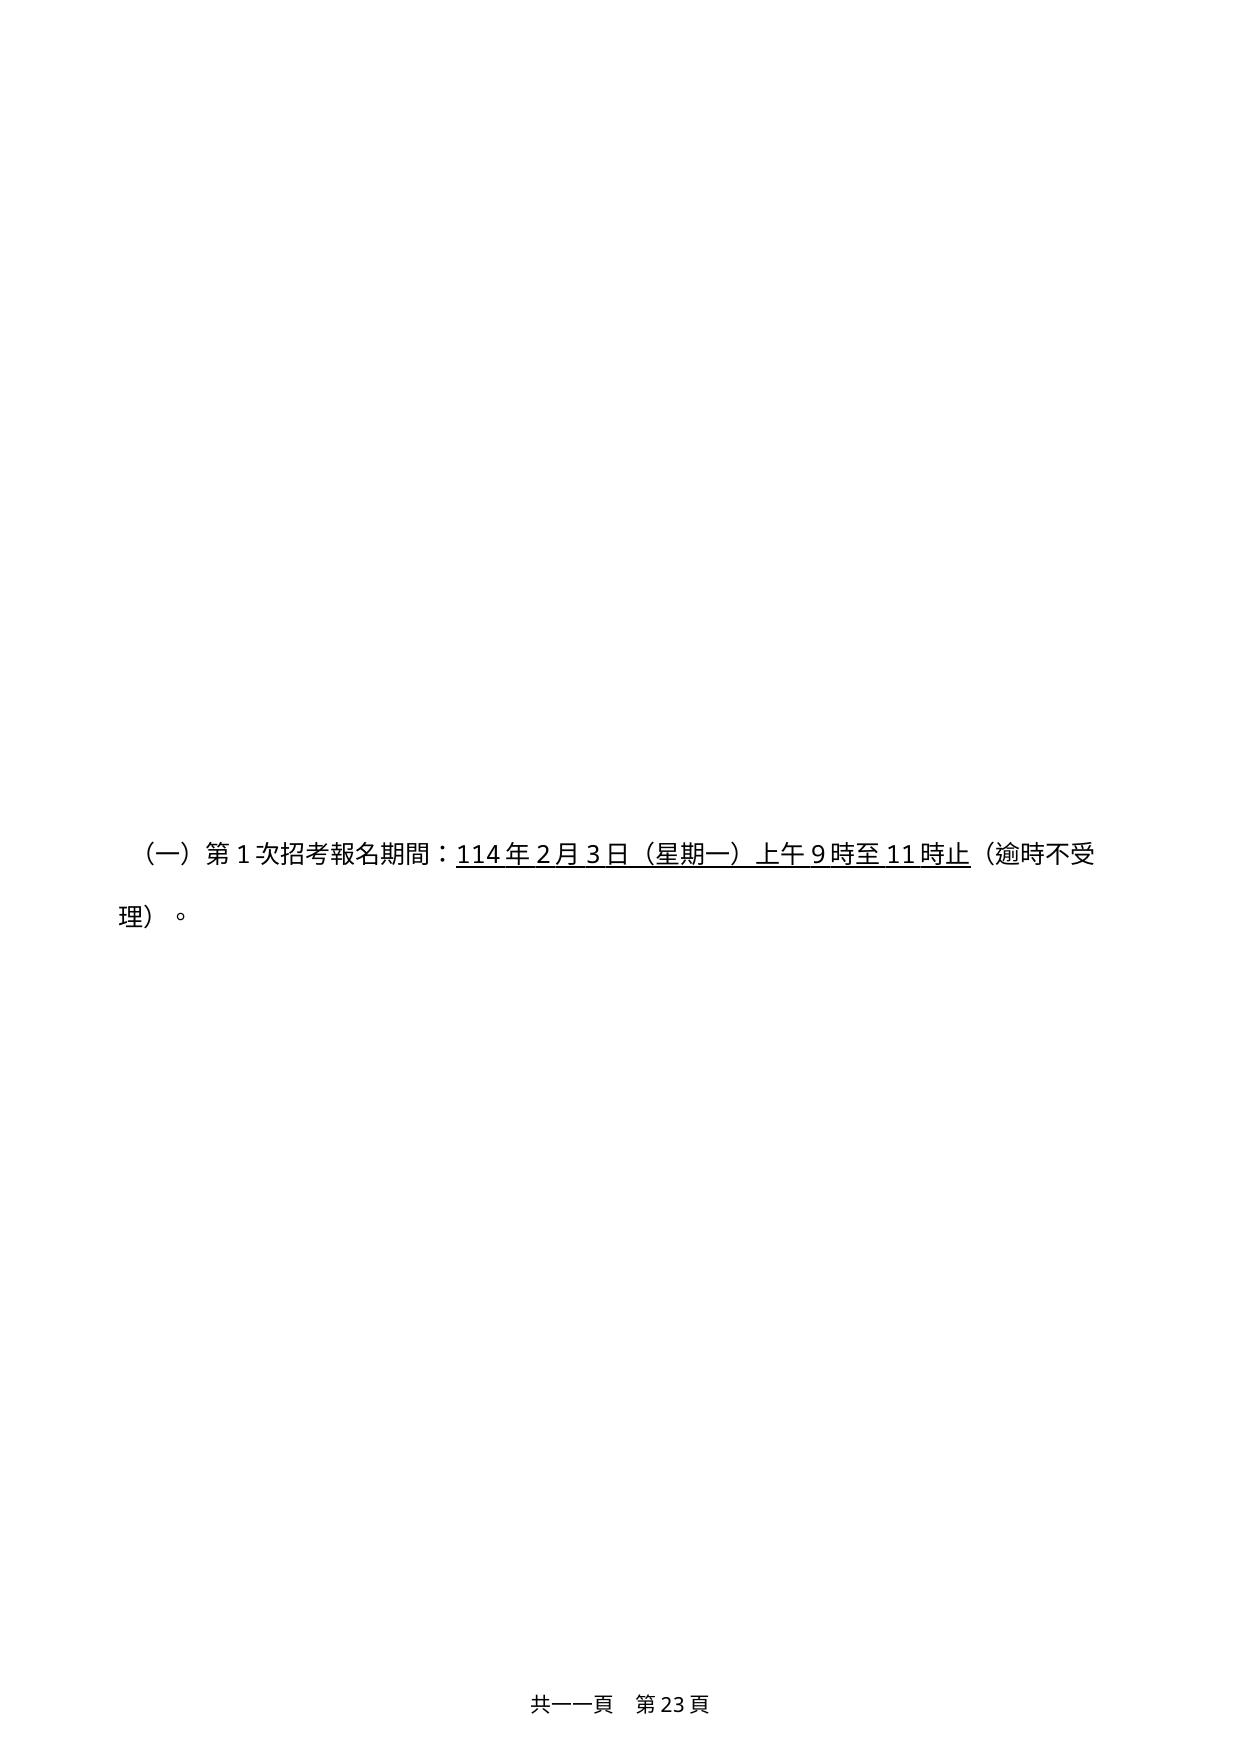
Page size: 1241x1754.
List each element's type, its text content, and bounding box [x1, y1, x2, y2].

text （一）第1次招考報名期間：114年2月3日（星期一）上午9時至11時止（逾時不受理）。 [118, 811, 1122, 936]
